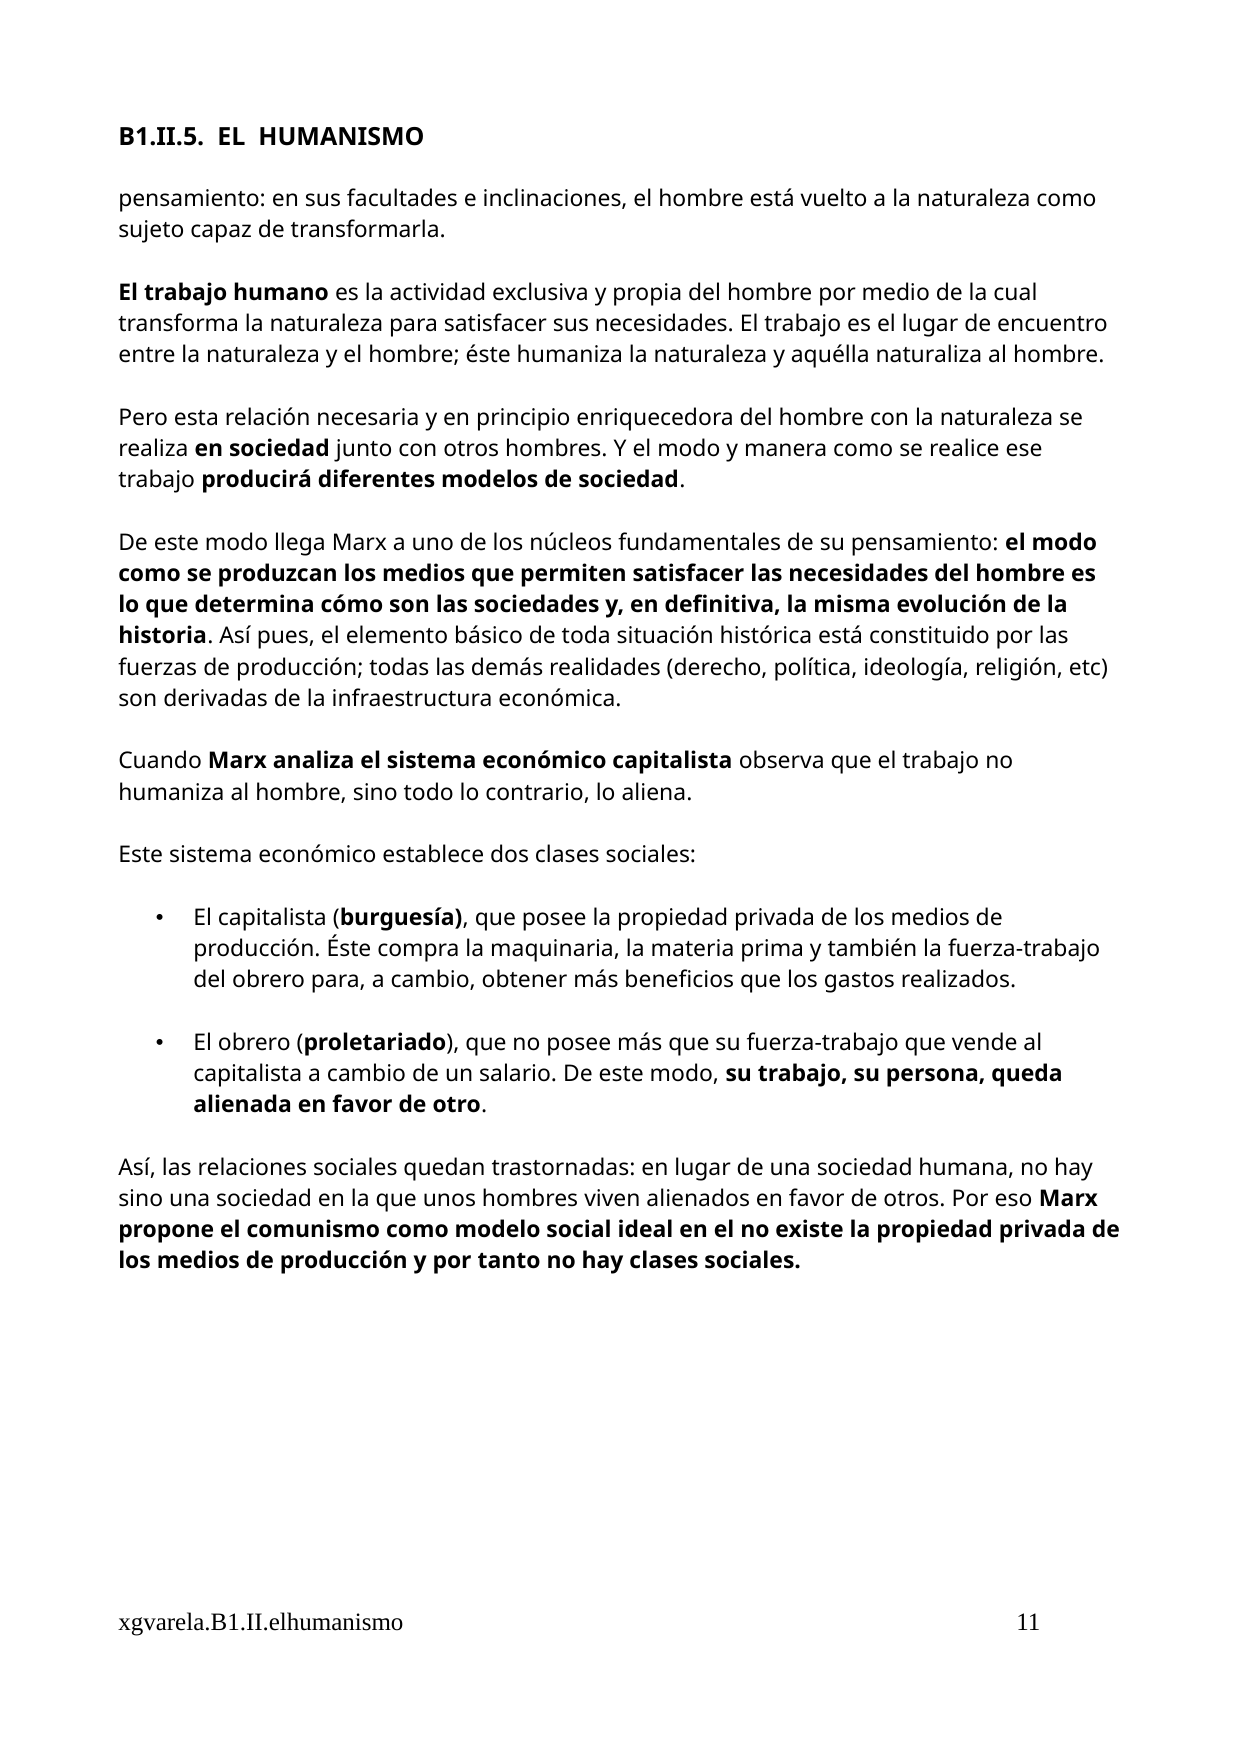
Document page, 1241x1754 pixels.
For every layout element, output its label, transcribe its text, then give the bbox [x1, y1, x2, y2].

text Así, las relaciones sociales quedan trastornadas: en lugar de una sociedad humana, no hay sino una sociedad en la que unos hombres viven alienados en favor de otros. Por eso Marx propone el comunismo como modelo social ideal en el no existe la propiedad privada de los medios de producción y por tanto no hay clases sociales. [118, 1150, 1122, 1275]
text pensamiento: en sus facultades e inclinaciones, el hombre está vuelto a la naturaleza como sujeto capaz de transformarla. [118, 182, 1122, 244]
list El capitalista (burguesía), que posee la propiedad privada de los medios de producción. Éste compra la maquinaria, la materia prima y también la fuerza-trabajo del obrero para, a cambio, obtener más beneficios que los gastos realizados. [156, 900, 1122, 994]
text De este modo llega Marx a uno de los núcleos fundamentales de su pensamiento: el modo como se produzcan los medios que permiten satisfacer las necesidades del hombre es lo que determina cómo son las sociedades y, en definitiva, la misma evolución de la historia. Así pues, el elemento básico de toda situación histórica está constituido por las fuerzas de producción; todas las demás realidades (derecho, política, ideología, religión, etc) son derivadas de la infraestructura económica. [118, 525, 1122, 713]
text Cuando Marx analiza el sistema económico capitalista observa que el trabajo no humaniza al hombre, sino todo lo contrario, lo aliena. [118, 744, 1122, 807]
list El obrero (proletariado), que no posee más que su fuerza-trabajo que vende al capitalista a cambio de un salario. De este modo, su trabajo, su persona, queda alienada en favor de otro. [156, 1025, 1122, 1119]
text Este sistema económico establece dos clases sociales: [118, 838, 1122, 869]
text El trabajo humano es la actividad exclusiva y propia del hombre por medio de la cual transforma la naturaleza para satisfacer sus necesidades. El trabajo es el lugar de encuentro entre la naturaleza y el hombre; éste humaniza la naturaleza y aquélla naturaliza al hombre. [118, 275, 1122, 369]
text Pero esta relación necesaria y en principio enriquecedora del hombre con la naturaleza se realiza en sociedad junto con otros hombres. Y el modo y manera como se realice ese trabajo producirá diferentes modelos de sociedad. [118, 400, 1122, 494]
